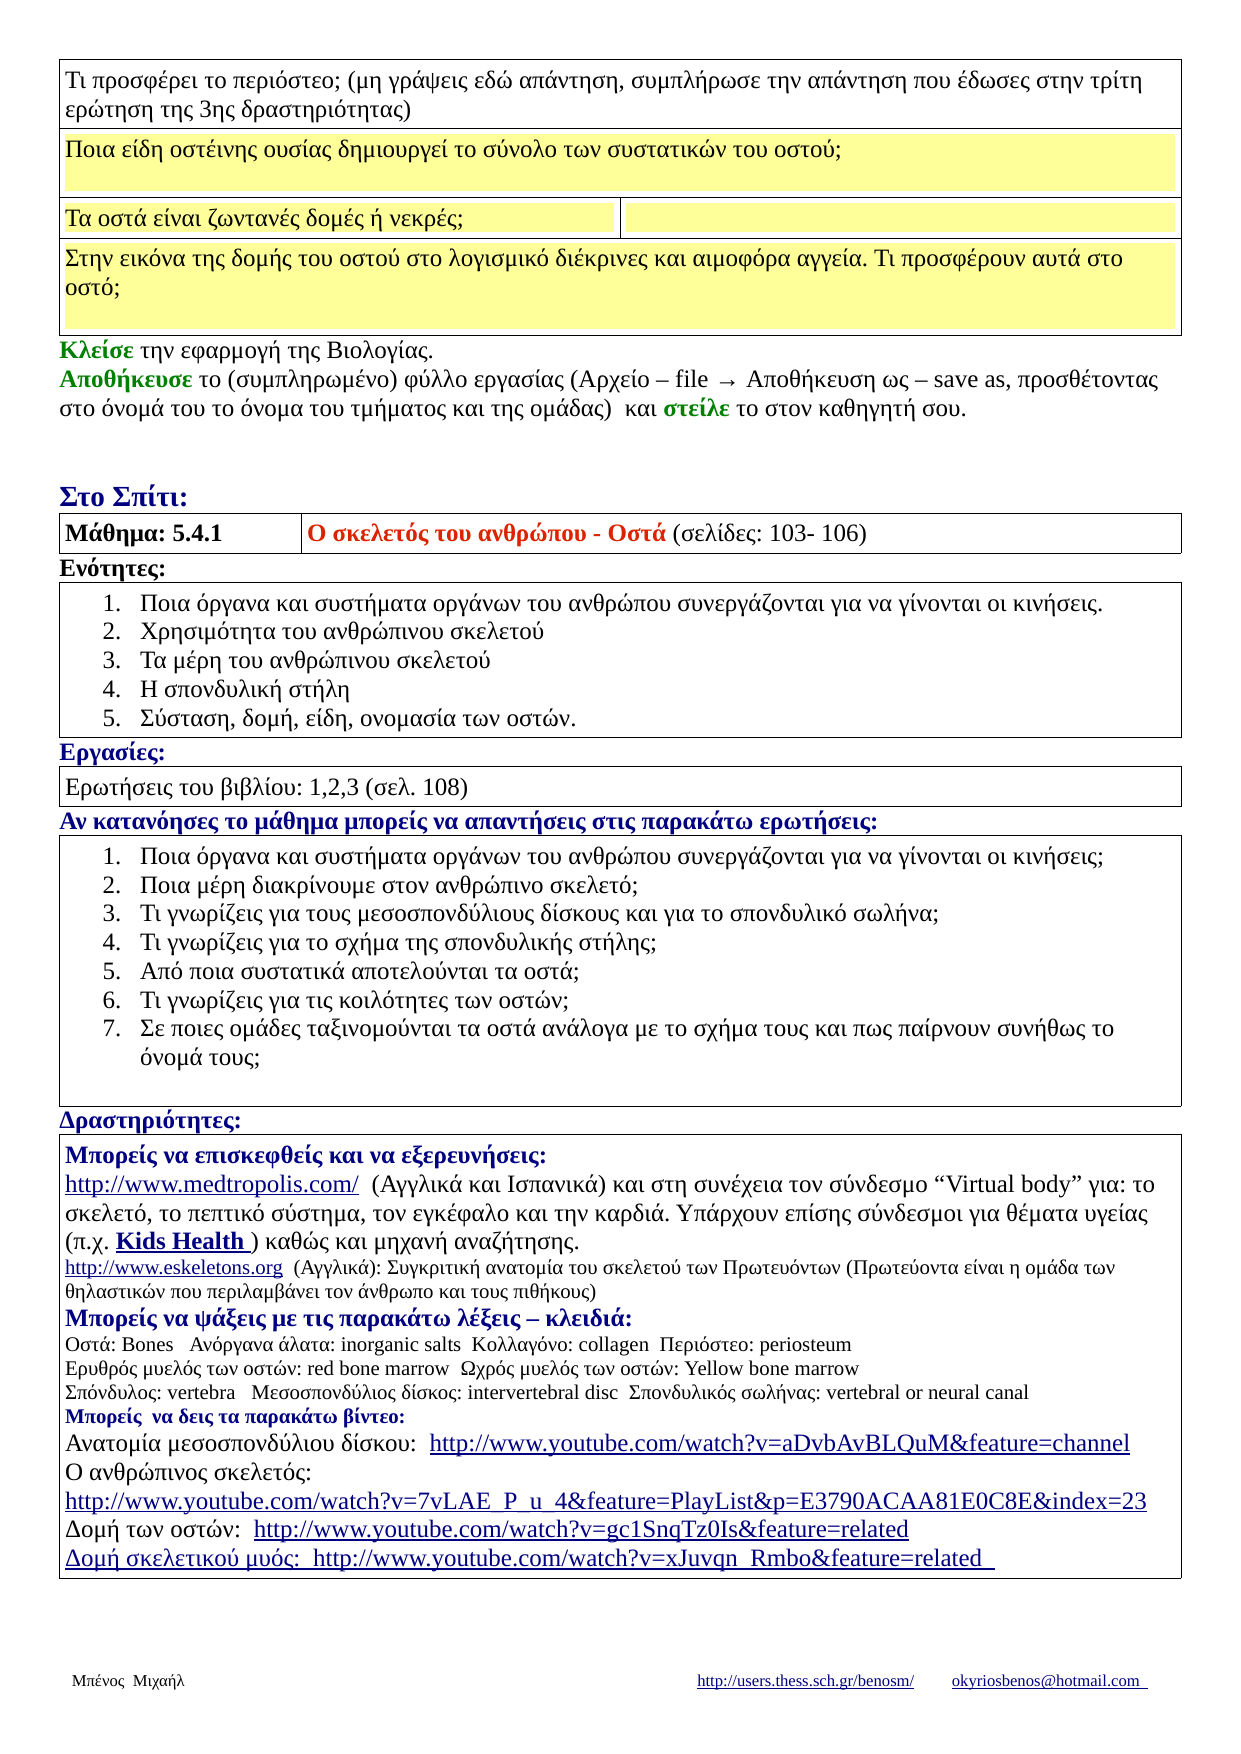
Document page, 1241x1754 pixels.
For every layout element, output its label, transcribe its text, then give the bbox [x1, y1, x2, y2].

text Στο Σπίτι: [59, 479, 1181, 513]
table_header Ερωτήσεις του βιβλίου: 1,2,3 (σελ. 108) [60, 767, 1181, 806]
table_cell Τι προσφέρει το περιόστεο; (μη γράψεις εδώ απάντηση, συμπλήρωσε την απάντηση που έδωσες στην τρίτη ερώτηση της 3ης δραστηριότητας) [60, 60, 1181, 128]
table_cell Ποια είδη οστέινης ουσίας δημιουργεί το σύνολο των συστατικών του οστού; [60, 129, 1181, 197]
text Ενότητες: [59, 554, 1181, 582]
table_header Ο σκελετός του ανθρώπου - Οστά (σελίδες: 103- 106) [302, 514, 1181, 553]
table_header Μπορείς να επισκεφθείς και να εξερευνήσεις: http://www.medtropolis.com/ (Αγγλικά και Ισπανικά) και στη συνέχεια τον σύνδεσμο “Virtual body” για: το σκελετό, το πεπτικό σύστημα, τον εγκέφαλο και την καρδιά. Υπάρχουν επίσης σύνδεσμοι για θέματα υγείας (π.χ. Kids Health ) καθώς και μηχανή αναζήτησης. http://www.eskeletons.org (Αγγλικά): Συγκριτική ανατομία του σκελετού των Πρωτευόντων (Πρωτεύοντα είναι η ομάδα των θηλαστικών που περιλαμβάνει τον άνθρωπο και τους πιθήκους) Μπορείς να ψάξεις με τις παρακάτω λέξεις – κλειδιά: Οστά: Bones Ανόργανα άλατα: inorganic salts Κολλαγόνο: collagen Περιόστεο: periosteum Ερυθρός μυελός των οστών: red bone marrow Ωχρός μυελός των οστών: Yellow bone marrow Σπόνδυλος: vertebra Μεσοσπονδύλιος δίσκος: intervertebral disc Σπονδυλικός σωλήνας: vertebral or neural canal Μπορείς να δεις τα παρακάτω βίντεο: Ανατομία μεσοσπονδύλιου δίσκου: http://www.youtube.com/watch?v=aDvbAvBLQuM&feature=channel Ο ανθρώπινος σκελετός: http://www.youtube.com/watch?v=7vLAE_P_u_4&feature=PlayList&p=E3790ACAA81E0C8E&index=23 Δομή των οστών: http://www.youtube.com/watch?v=gc1SnqTz0Is&feature=related Δομή σκελετικού μυός: http://www.youtube.com/watch?v=xJuvqn_Rmbo&feature=related [60, 1135, 1181, 1578]
table_cell [621, 198, 1181, 237]
text Εργασίες: [59, 738, 1181, 766]
text Αν κατανόησες το μάθημα μπορείς να απαντήσεις στις παρακάτω ερωτήσεις: [59, 807, 1181, 835]
text Αποθήκευσε το (συμπληρωμένο) φύλλο εργασίας (Αρχείο – file → Αποθήκευση ως – save as, προσθέτοντας στο όνομά του το όνομα του τμήματος και της ομάδας) και στείλε το στον καθηγητή σου. [59, 364, 1181, 422]
text Κλείσε την εφαρμογή της Βιολογίας. [59, 336, 1181, 364]
table_header Ποια όργανα και συστήματα οργάνων του ανθρώπου συνεργάζονται για να γίνονται οι κινήσεις. Χρησιμότητα του ανθρώπινου σκελετού Τα μέρη του ανθρώπινου σκελετού Η σπονδυλική στήλη Σύσταση, δομή, είδη, ονομασία των οστών. [60, 583, 1181, 737]
table_cell Στην εικόνα της δομής του οστού στο λογισμικό διέκρινες και αιμοφόρα αγγεία. Τι προσφέρουν αυτά στο οστό; [60, 239, 1181, 335]
table_header Ποια όργανα και συστήματα οργάνων του ανθρώπου συνεργάζονται για να γίνονται οι κινήσεις; Ποια μέρη διακρίνουμε στον ανθρώπινο σκελετό; Τι γνωρίζεις για τους μεσοσπονδύλιους δίσκους και για το σπονδυλικό σωλήνα; Τι γνωρίζεις για το σχήμα της σπονδυλικής στήλης; Από ποια συστατικά αποτελούνται τα οστά; Τι γνωρίζεις για τις κοιλότητες των οστών; Σε ποιες ομάδες ταξινομούνται τα οστά ανάλογα με το σχήμα τους και πως παίρνουν συνήθως το όνομά τους; [60, 836, 1181, 1106]
table_header Μάθημα: 5.4.1 [60, 514, 301, 553]
table_cell Τα οστά είναι ζωντανές δομές ή νεκρές; [60, 198, 620, 237]
text Δραστηριότητες: [59, 1107, 1181, 1134]
